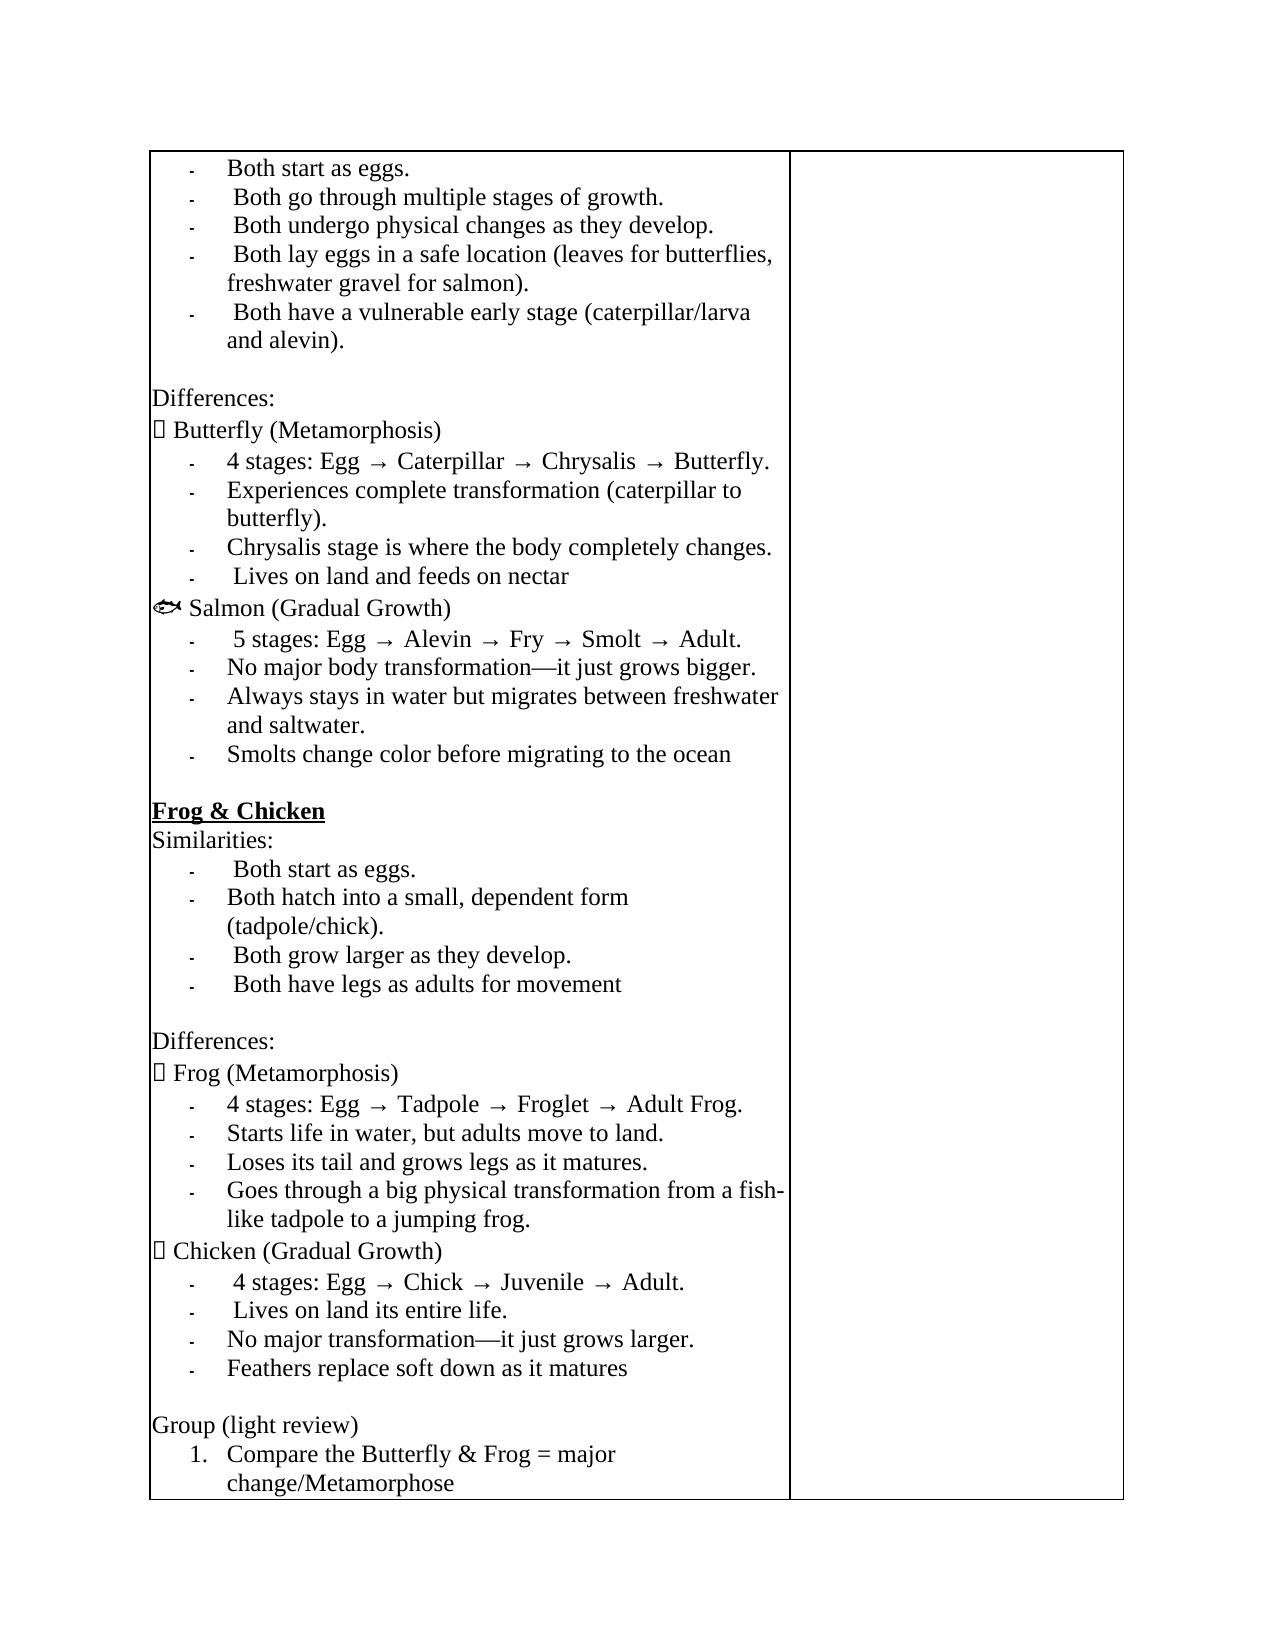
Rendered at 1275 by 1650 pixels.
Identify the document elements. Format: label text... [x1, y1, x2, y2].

table_cell [791, 152, 1123, 1498]
table_cell Set (Engagement): 2 min What are the 4 life cycles we have learned this week? Butterfly Frog Chicken Salmon Have in order already due to time management.. Today we are going to COMPARE Animal Life Cycles and find out similarities and difference Development: Time: 25 min Part A 10 Min Explain- Today we are going to work as a team! To begin our lesson: We are going to observe physical characteristics of each animals we have explore throughout this unit. What changes as they grow (color, shape, number of legs, size, etc.) What stays the same? (Basic body parts, species traits) (On white board/or just discuss.. tbd) Refer to images on on boards (observe each together) Butterfly Egg – Tiny, round or oval, laid on leaves. Caterpillar– Long, segmented body, many legs, eats leaves constantly Chrysalis – Hard shell, no movement, major transformation inside, pattern. Adult Butterfly – Wings, long legs, antennae, can fly, colors. Key Observations METAMORPHOSIS Major transformation happens in the Chrysalis stage. Only stage with wings is the adult stage. Frog Egg – Small, jelly-like clusters floating in water. Tadpole – Tiny, fish-like, lives in water, has a tail, no legs. Froglet – Has small back legs, then front legs, tail starts shrinking, lungs. Adult Frog – No tail, strong legs, can live on land and in water. Key Observations METAMORPHOSIS Loses tail as it grows. Chicken Egg – Hard shell, contains growing chick inside. Hatchling (Chick) – Covered in soft down feathers, small beak, needs warmth. Juvenile (Pullet/Rooster) – Grows larger, feathers replace down, wings develop, comb and wattle develop. Adult Chicken – Fully grown, comb and wattles develop, can lay eggs (hens). Key Observations GRADUAL GROWTH No dramatic change—just increases in size. Feathers develop gradually. Salmon Egg – Orange, round, laid in freshwater. Alevin – Small, has a yolk sac attached for nutrients, stays hidden in rocks. Fry – Free-swimming, tiny fish, starts eating food on its own. Smolt – Grows larger, changes color, prepares to migrate to ocean. Adult Salmon – Fully grown, strong swimmer, returns to freshwater to lay eggs. Key Observations GRADUAL GROWTH No extreme transformation (gradual growth). Changes color when moving from freshwater to saltwater **As a group we have collected physical characteristics** PART B 12 Min Comparison Doc 4 min similarities / 8 min differences I am going to put you into groups (booklet) Group 1- Butterfly & Salmon Group 2- Frog & Chicken Grade 2 student can be the recorders* Student will compare the two life cycles they have been given through as think pair share (VEN diagram) Explain – Template Teacher will provide an example of what she is asking: How many stages does each animals have? Compare each stage? Do they all start as an egg? Or are some live birth Ex: similarities in the middle – all begin as an egg Differences: butterfly has wings, salmon no wings Differences: chicken has beak frog does not Venn diagram template + Comparison paper Teacher will float around classroom helping Similarities (think pair(venn) – share) Differences (think pair(venn) – share) PART C Collective Class Group Review: Add to Class Venn diagram’s – Miss Evans will create (slip chart Butterfly & Salmon Similarities: Both start as eggs. Both go through multiple stages of growth. Both undergo physical changes as they develop. Both lay eggs in a safe location (leaves for butterflies, freshwater gravel for salmon). Both have a vulnerable early stage (caterpillar/larva and alevin). Differences: 🦋 Butterfly (Metamorphosis) 4 stages: Egg → Caterpillar → Chrysalis → Butterfly. Experiences complete transformation (caterpillar to butterfly). Chrysalis stage is where the body completely changes. Lives on land and feeds on nectar 🐟 Salmon (Gradual Growth) 5 stages: Egg → Alevin → Fry → Smolt → Adult. No major body transformation—it just grows bigger. Always stays in water but migrates between freshwater and saltwater. Smolts change color before migrating to the ocean Frog & Chicken Similarities: Both start as eggs. Both hatch into a small, dependent form (tadpole/chick). Both grow larger as they develop. Both have legs as adults for movement Differences: 🐸 Frog (Metamorphosis) 4 stages: Egg → Tadpole → Froglet → Adult Frog. Starts life in water, but adults move to land. Loses its tail and grows legs as it matures. Goes through a big physical transformation from a fish-like tadpole to a jumping frog. 🐥 Chicken (Gradual Growth) 4 stages: Egg → Chick → Juvenile → Adult. Lives on land its entire life. No major transformation—it just grows larger. Feathers replace soft down as it matures Group (light review) Compare the Butterfly & Frog = major change/Metamorphose Compadre the Salmon & Chicken = increase in size. gradual growth Teacher explain: Butterfly and frog go though major changes What is this called? Salmon and chicken stay relatively the same they just grow in size. What is this called? Closure Time: 2 min Exit slip- name an animal that goes through metamorphosis (major change), name an animal that goes through gradual growth (change in size) RESOURCES FOR LESSON [151, 152, 789, 1498]
